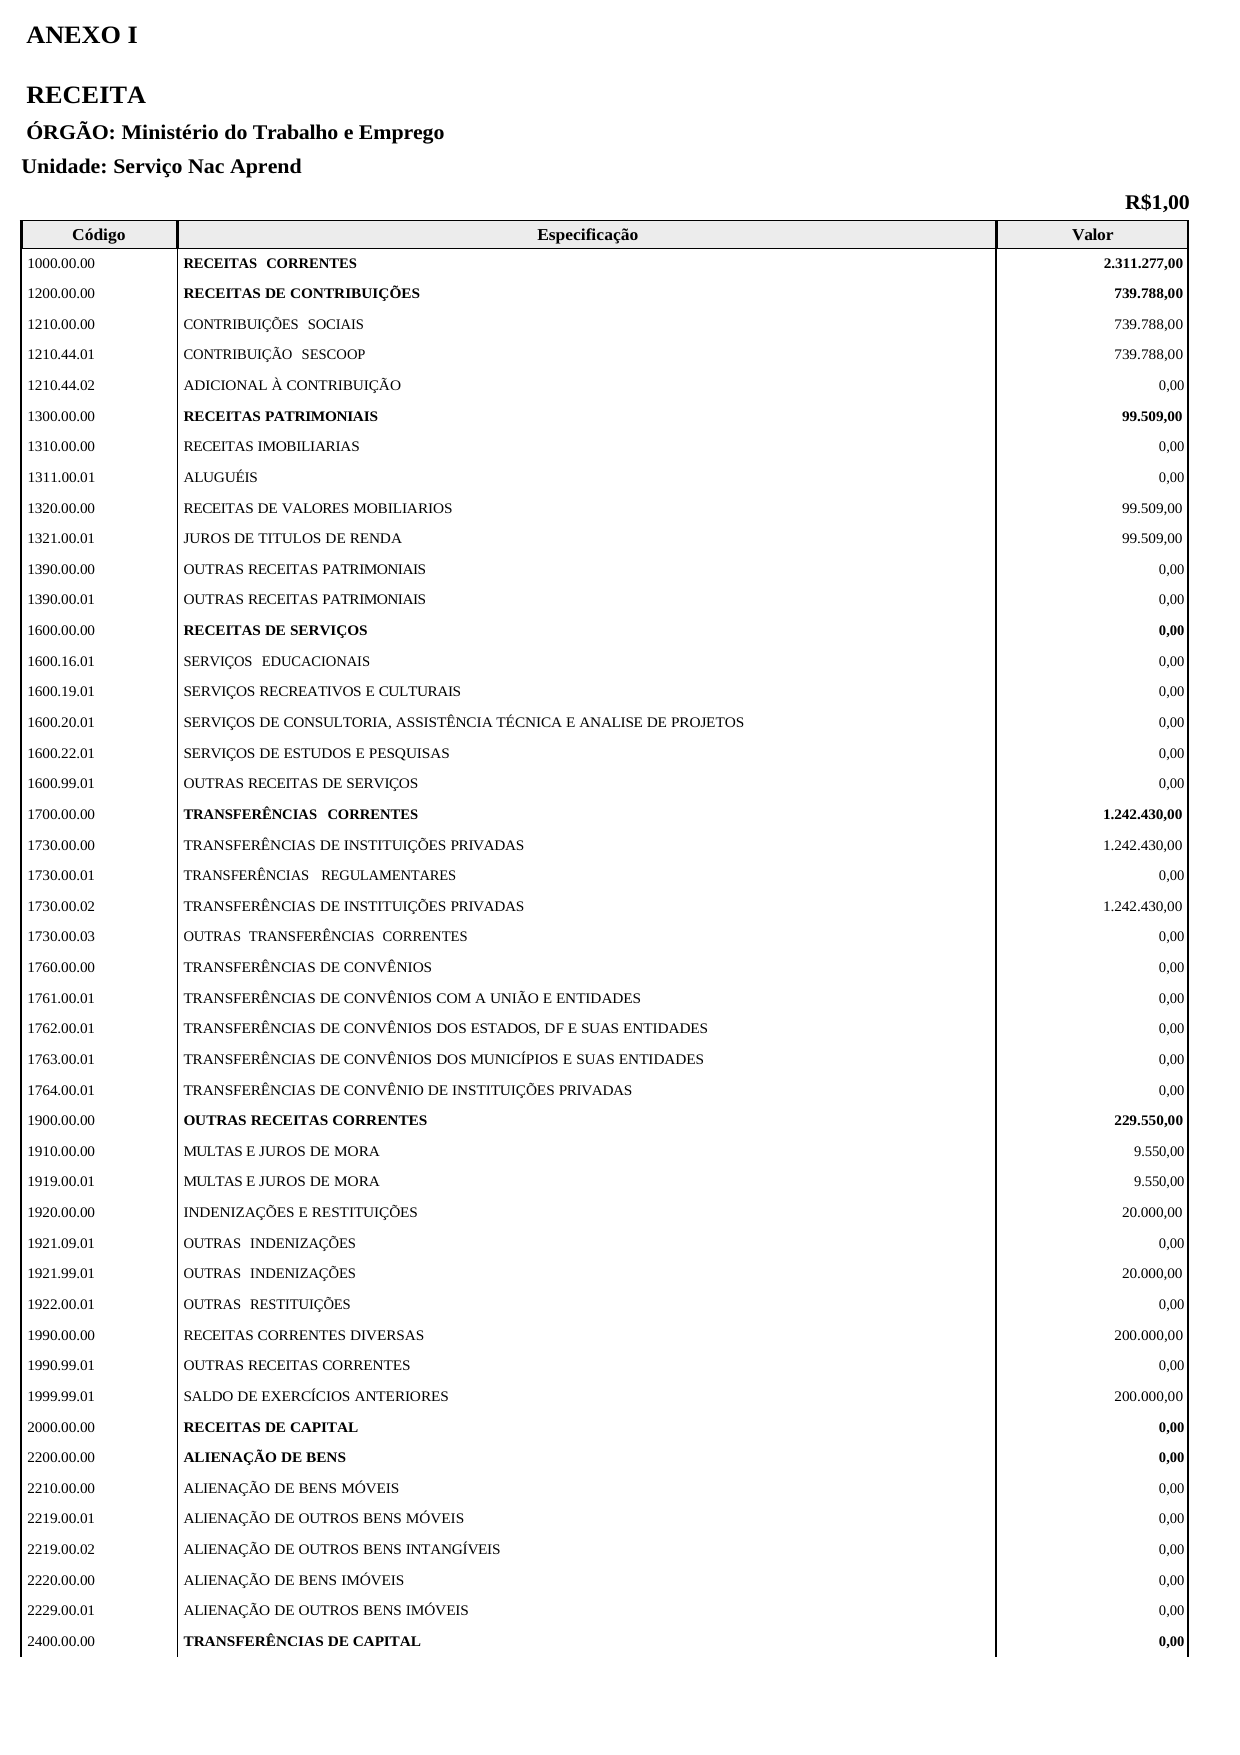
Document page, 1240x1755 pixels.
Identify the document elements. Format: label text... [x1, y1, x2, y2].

table_cell RECEITAS CORRENTES [178, 249, 995, 279]
table_cell 0,00 [997, 1045, 1187, 1075]
table_cell 2400.00.00 [22, 1626, 177, 1657]
table_cell 1730.00.01 [22, 861, 177, 891]
table_cell 1910.00.00 [22, 1136, 177, 1167]
table_cell 0,00 [997, 953, 1187, 983]
table_cell OUTRAS RECEITAS CORRENTES [178, 1106, 995, 1136]
table_cell 1600.99.01 [22, 769, 177, 799]
table_cell INDENIZAÇÕES E RESTITUIÇÕES [178, 1198, 995, 1228]
table_cell 0,00 [997, 922, 1187, 953]
table_cell 2.311.277,00 [997, 249, 1187, 279]
table_cell MULTAS E JUROS DE MORA [178, 1167, 995, 1198]
table_cell 200.000,00 [997, 1381, 1187, 1412]
table_cell 1990.00.00 [22, 1320, 177, 1351]
table_cell 1310.00.00 [22, 432, 177, 462]
table_cell 200.000,00 [997, 1320, 1187, 1351]
table_cell 1760.00.00 [22, 953, 177, 983]
table_cell TRANSFERÊNCIAS DE CAPITAL [178, 1626, 995, 1657]
table_cell 1761.00.01 [22, 983, 177, 1014]
table_cell 0,00 [997, 1443, 1187, 1473]
table_cell 1919.00.01 [22, 1167, 177, 1198]
table_cell 0,00 [997, 1351, 1187, 1381]
table_cell 0,00 [997, 983, 1187, 1014]
table_cell SERVIÇOS RECREATIVOS E CULTURAIS [178, 677, 995, 707]
table_cell CONTRIBUIÇÃO SESCOOP [178, 340, 995, 371]
table_cell 0,00 [997, 1075, 1187, 1106]
table_cell 0,00 [997, 1290, 1187, 1320]
table_cell 0,00 [997, 769, 1187, 799]
table_cell SERVIÇOS DE CONSULTORIA, ASSISTÊNCIA TÉCNICA E ANALISE DE PROJETOS [178, 708, 995, 738]
table_cell 0,00 [997, 1474, 1187, 1504]
table_cell 1922.00.01 [22, 1290, 177, 1320]
table_cell 1200.00.00 [22, 279, 177, 309]
table_cell JUROS DE TITULOS DE RENDA [178, 524, 995, 554]
table_cell 1390.00.01 [22, 585, 177, 616]
table_cell 1320.00.00 [22, 493, 177, 524]
table_cell 1600.19.01 [22, 677, 177, 707]
table_cell 739.788,00 [997, 310, 1187, 340]
table_cell OUTRAS RESTITUIÇÕES [178, 1290, 995, 1320]
table_cell 0,00 [997, 1014, 1187, 1044]
table_cell 0,00 [997, 554, 1187, 585]
table_cell 0,00 [997, 1626, 1187, 1657]
table_cell 0,00 [997, 1228, 1187, 1259]
table_cell OUTRAS RECEITAS PATRIMONIAIS [178, 554, 995, 585]
table_cell 1700.00.00 [22, 799, 177, 830]
table_cell 99.509,00 [997, 401, 1187, 432]
table_cell MULTAS E JUROS DE MORA [178, 1136, 995, 1167]
table_cell 1920.00.00 [22, 1198, 177, 1228]
table_cell RECEITAS DE CONTRIBUIÇÕES [178, 279, 995, 309]
table_cell 2000.00.00 [22, 1412, 177, 1443]
table_header Código [23, 221, 176, 248]
table_cell 1600.16.01 [22, 646, 177, 677]
table_cell OUTRAS RECEITAS DE SERVIÇOS [178, 769, 995, 799]
table_cell 1600.00.00 [22, 616, 177, 646]
table_cell 99.509,00 [997, 493, 1187, 524]
table_cell 2219.00.02 [22, 1535, 177, 1565]
table_cell 20.000,00 [997, 1198, 1187, 1228]
table_cell 2219.00.01 [22, 1504, 177, 1534]
table_cell 1730.00.00 [22, 830, 177, 861]
table_cell 2220.00.00 [22, 1565, 177, 1596]
table_cell 1210.00.00 [22, 310, 177, 340]
table_cell SERVIÇOS EDUCACIONAIS [178, 646, 995, 677]
table_cell 1730.00.02 [22, 891, 177, 922]
table_cell 1600.22.01 [22, 738, 177, 769]
table_cell 2229.00.01 [22, 1596, 177, 1626]
table_cell 9.550,00 [997, 1136, 1187, 1167]
table_cell RECEITAS DE SERVIÇOS [178, 616, 995, 646]
table_cell SALDO DE EXERCÍCIOS ANTERIORES [178, 1381, 995, 1412]
table_cell OUTRAS INDENIZAÇÕES [178, 1228, 995, 1259]
table_cell CONTRIBUIÇÕES SOCIAIS [178, 310, 995, 340]
table_cell 1.242.430,00 [997, 891, 1187, 922]
table_cell TRANSFERÊNCIAS DE INSTITUIÇÕES PRIVADAS [178, 830, 995, 861]
table_cell OUTRAS RECEITAS CORRENTES [178, 1351, 995, 1381]
table_cell 0,00 [997, 738, 1187, 769]
table_cell TRANSFERÊNCIAS CORRENTES [178, 799, 995, 830]
table_cell 0,00 [997, 646, 1187, 677]
table_cell 1764.00.01 [22, 1075, 177, 1106]
table_cell 0,00 [997, 677, 1187, 707]
table_cell 739.788,00 [997, 340, 1187, 371]
table_cell 1.242.430,00 [997, 799, 1187, 830]
table_cell 1921.99.01 [22, 1259, 177, 1289]
table_cell 9.550,00 [997, 1167, 1187, 1198]
table_cell TRANSFERÊNCIAS REGULAMENTARES [178, 861, 995, 891]
table_cell TRANSFERÊNCIAS DE INSTITUIÇÕES PRIVADAS [178, 891, 995, 922]
table_cell 229.550,00 [997, 1106, 1187, 1136]
table_cell 0,00 [997, 371, 1187, 401]
table_header Valor [998, 221, 1187, 248]
table_cell 1311.00.01 [22, 463, 177, 493]
table_cell 1321.00.01 [22, 524, 177, 554]
table_cell ADICIONAL À CONTRIBUIÇÃO [178, 371, 995, 401]
table_cell 0,00 [997, 1596, 1187, 1626]
table_header Especificação [179, 221, 995, 248]
table_cell TRANSFERÊNCIAS DE CONVÊNIOS COM A UNIÃO E ENTIDADES [178, 983, 995, 1014]
table_cell 739.788,00 [997, 279, 1187, 309]
table_cell 1900.00.00 [22, 1106, 177, 1136]
table_cell TRANSFERÊNCIAS DE CONVÊNIO DE INSTITUIÇÕES PRIVADAS [178, 1075, 995, 1106]
table_cell 0,00 [997, 708, 1187, 738]
table_cell 0,00 [997, 861, 1187, 891]
table_cell ALUGUÉIS [178, 463, 995, 493]
table_cell RECEITAS PATRIMONIAIS [178, 401, 995, 432]
table_cell ALIENAÇÃO DE BENS MÓVEIS [178, 1474, 995, 1504]
table_cell 1762.00.01 [22, 1014, 177, 1044]
table_cell 99.509,00 [997, 524, 1187, 554]
table_cell OUTRAS RECEITAS PATRIMONIAIS [178, 585, 995, 616]
table_cell ALIENAÇÃO DE BENS IMÓVEIS [178, 1565, 995, 1596]
table_cell RECEITAS CORRENTES DIVERSAS [178, 1320, 995, 1351]
table_cell 0,00 [997, 1565, 1187, 1596]
table_cell 1730.00.03 [22, 922, 177, 953]
table_cell 1990.99.01 [22, 1351, 177, 1381]
table_cell 0,00 [997, 1412, 1187, 1443]
table_cell TRANSFERÊNCIAS DE CONVÊNIOS [178, 953, 995, 983]
table_cell 20.000,00 [997, 1259, 1187, 1289]
table_cell 1921.09.01 [22, 1228, 177, 1259]
table_cell TRANSFERÊNCIAS DE CONVÊNIOS DOS ESTADOS, DF E SUAS ENTIDADES [178, 1014, 995, 1044]
table_cell RECEITAS DE VALORES MOBILIARIOS [178, 493, 995, 524]
table_cell 0,00 [997, 463, 1187, 493]
table_cell RECEITAS IMOBILIARIAS [178, 432, 995, 462]
table_cell 0,00 [997, 1504, 1187, 1534]
table_cell 1210.44.02 [22, 371, 177, 401]
table_cell 1300.00.00 [22, 401, 177, 432]
table_cell 0,00 [997, 585, 1187, 616]
table_cell 1390.00.00 [22, 554, 177, 585]
table_cell 2200.00.00 [22, 1443, 177, 1473]
table_cell ALIENAÇÃO DE OUTROS BENS IMÓVEIS [178, 1596, 995, 1626]
table_cell 1000.00.00 [22, 249, 177, 279]
table_cell OUTRAS INDENIZAÇÕES [178, 1259, 995, 1289]
table_cell 1210.44.01 [22, 340, 177, 371]
table_cell 1.242.430,00 [997, 830, 1187, 861]
table_cell TRANSFERÊNCIAS DE CONVÊNIOS DOS MUNICÍPIOS E SUAS ENTIDADES [178, 1045, 995, 1075]
table_cell ALIENAÇÃO DE OUTROS BENS INTANGÍVEIS [178, 1535, 995, 1565]
table_cell 2210.00.00 [22, 1474, 177, 1504]
table_cell 0,00 [997, 432, 1187, 462]
table_cell 1600.20.01 [22, 708, 177, 738]
table_cell 0,00 [997, 1535, 1187, 1565]
table_cell 1763.00.01 [22, 1045, 177, 1075]
table_cell SERVIÇOS DE ESTUDOS E PESQUISAS [178, 738, 995, 769]
table_cell 1999.99.01 [22, 1381, 177, 1412]
table_cell OUTRAS TRANSFERÊNCIAS CORRENTES [178, 922, 995, 953]
table_cell ALIENAÇÃO DE OUTROS BENS MÓVEIS [178, 1504, 995, 1534]
table_cell ALIENAÇÃO DE BENS [178, 1443, 995, 1473]
table_cell 0,00 [997, 616, 1187, 646]
table_cell RECEITAS DE CAPITAL [178, 1412, 995, 1443]
